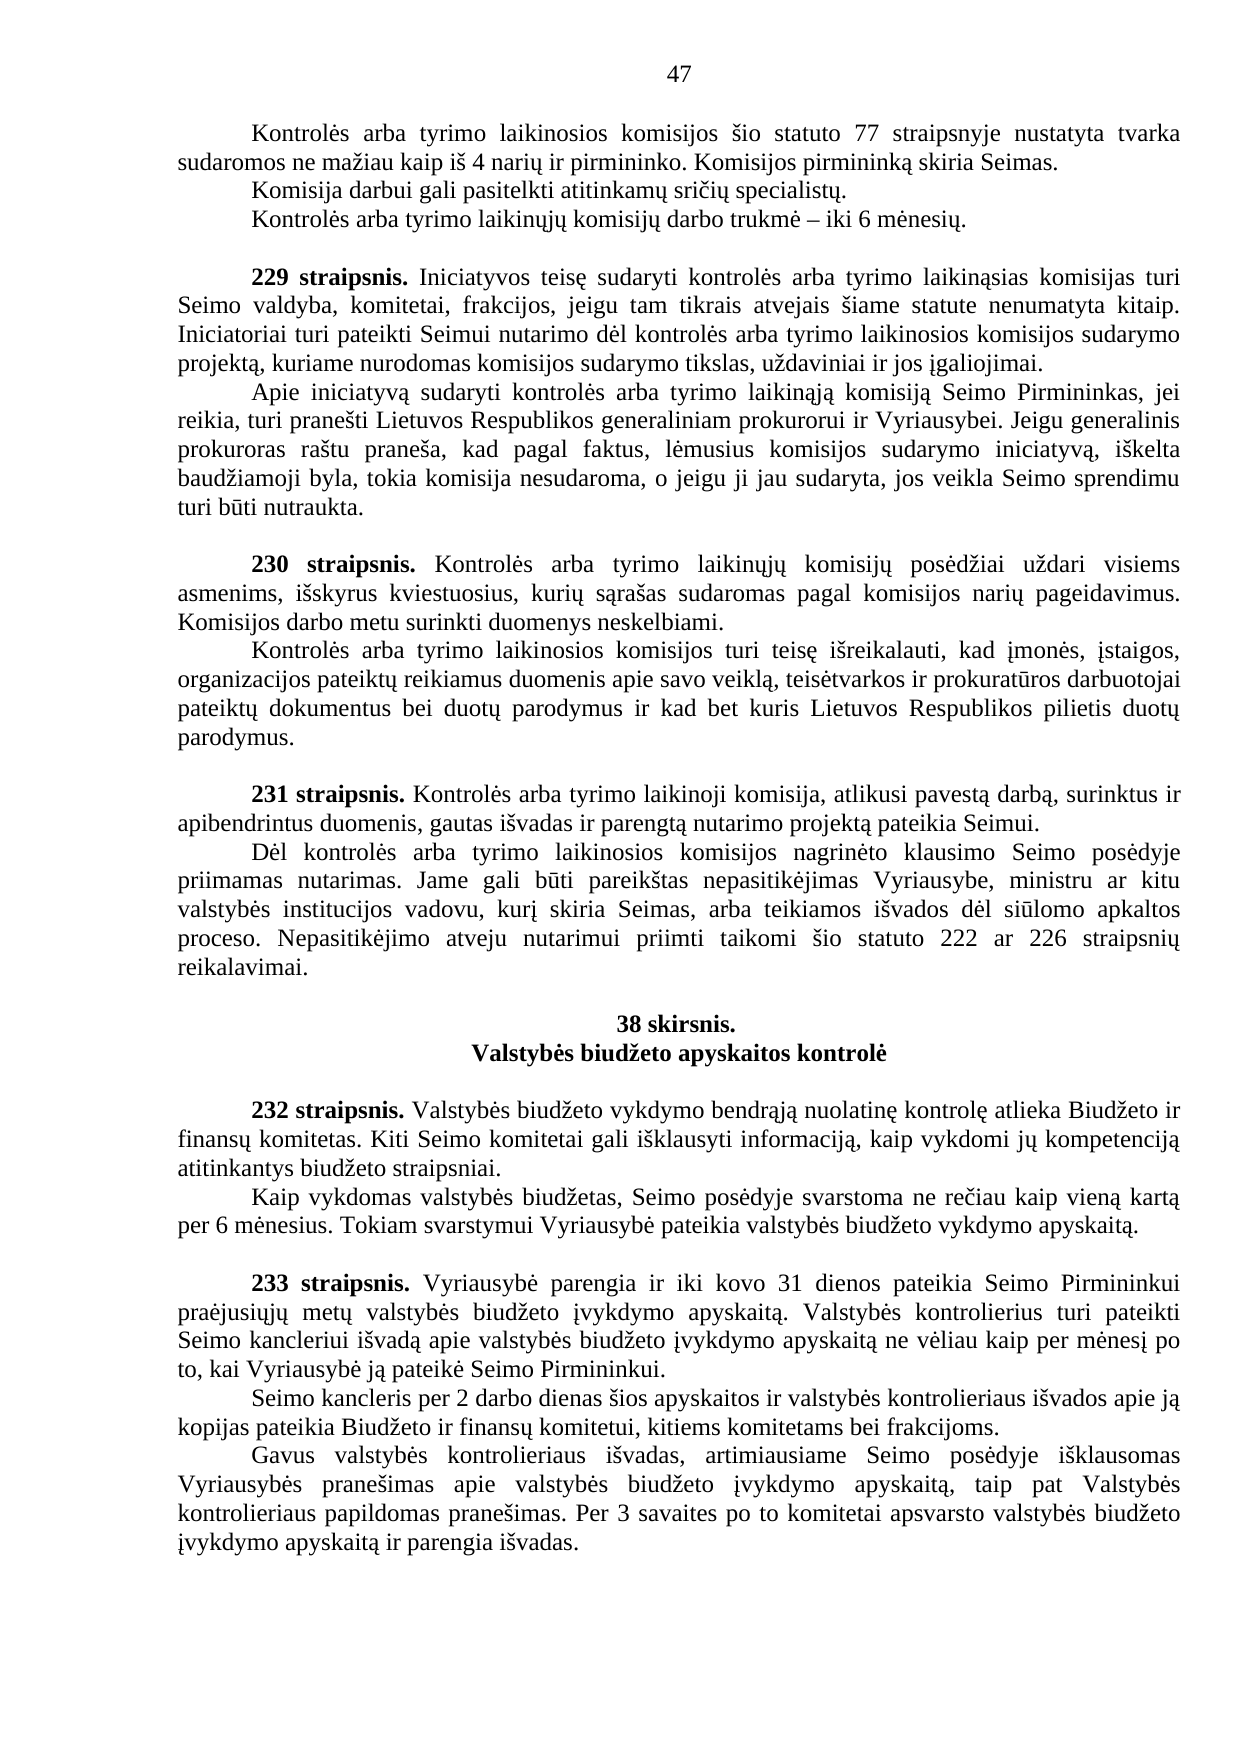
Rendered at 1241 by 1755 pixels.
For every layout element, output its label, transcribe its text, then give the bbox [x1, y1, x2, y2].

text Apie iniciatyvą sudaryti kontrolės arba tyrimo laikinąją komisiją Seimo Pirmininkas, jei reikia, turi pranešti Lietuvos Respublikos generaliniam prokurorui ir Vyriausybei. Jeigu generalinis prokuroras raštu praneša, kad pagal faktus, lėmusius komisijos sudarymo iniciatyvą, iškelta baudžiamoji byla, tokia komisija nesudaroma, o jeigu ji jau sudaryta, jos veikla Seimo sprendimu turi būti nutraukta. [177, 377, 1181, 521]
text 230 straipsnis. Kontrolės arba tyrimo laikinųjų komisijų posėdžiai uždari visiems asmenims, išskyrus kviestuosius, kurių sąrašas sudaromas pagal komisijos narių pageidavimus. Komisijos darbo metu surinkti duomenys neskelbiami. [177, 549, 1181, 636]
text 38 skirsnis. [177, 1009, 1181, 1038]
text 233 straipsnis. Vyriausybė parengia ir iki kovo 31 dienos pateikia Seimo Pirmininkui praėjusiųjų metų valstybės biudžeto įvykdymo apyskaitą. Valstybės kontrolierius turi pateikti Seimo kancleriui išvadą apie valstybės biudžeto įvykdymo apyskaitą ne vėliau kaip per mėnesį po to, kai Vyriausybė ją pateikė Seimo Pirmininkui. [177, 1268, 1181, 1383]
text Komisija darbui gali pasitelkti atitinkamų sričių specialistų. [177, 176, 1181, 204]
text Kaip vykdomas valstybės biudžetas, Seimo posėdyje svarstoma ne rečiau kaip vieną kartą per 6 mėnesius. Tokiam svarstymui Vyriausybė pateikia valstybės biudžeto vykdymo apyskaitą. [177, 1182, 1181, 1239]
text Valstybės biudžeto apyskaitos kontrolė [177, 1038, 1181, 1067]
text Dėl kontrolės arba tyrimo laikinosios komisijos nagrinėto klausimo Seimo posėdyje priimamas nutarimas. Jame gali būti pareikštas nepasitikėjimas Vyriausybe, ministru ar kitu valstybės institucijos vadovu, kurį skiria Seimas, arba teikiamos išvados dėl siūlomo apkaltos proceso. Nepasitikėjimo atveju nutarimui priimti taikomi šio statuto 222 ar 226 straipsnių reikalavimai. [177, 837, 1181, 981]
text Seimo kancleris per 2 darbo dienas šios apyskaitos ir valstybės kontrolieriaus išvados apie ją kopijas pateikia Biudžeto ir finansų komitetui, kitiems komitetams bei frakcijoms. [177, 1383, 1181, 1441]
text 231 straipsnis. Kontrolės arba tyrimo laikinoji komisija, atlikusi pavestą darbą, surinktus ir apibendrintus duomenis, gautas išvadas ir parengtą nutarimo projektą pateikia Seimui. [177, 779, 1181, 837]
text 229 straipsnis. Iniciatyvos teisę sudaryti kontrolės arba tyrimo laikinąsias komisijas turi Seimo valdyba, komitetai, frakcijos, jeigu tam tikrais atvejais šiame statute nenumatyta kitaip. Iniciatoriai turi pateikti Seimui nutarimo dėl kontrolės arba tyrimo laikinosios komisijos sudarymo projektą, kuriame nurodomas komisijos sudarymo tikslas, uždaviniai ir jos įgaliojimai. [177, 262, 1181, 377]
text 232 straipsnis. Valstybės biudžeto vykdymo bendrąją nuolatinę kontrolę atlieka Biudžeto ir finansų komitetas. Kiti Seimo komitetai gali išklausyti informaciją, kaip vykdomi jų kompetenciją atitinkantys biudžeto straipsniai. [177, 1096, 1181, 1182]
text Kontrolės arba tyrimo laikinosios komisijos šio statuto 77 straipsnyje nustatyta tvarka sudaromos ne mažiau kaip iš 4 narių ir pirmininko. Komisijos pirmininką skiria Seimas. [177, 118, 1181, 176]
text Kontrolės arba tyrimo laikinųjų komisijų darbo trukmė – iki 6 mėnesių. [177, 204, 1181, 233]
text Gavus valstybės kontrolieriaus išvadas, artimiausiame Seimo posėdyje išklausomas Vyriausybės pranešimas apie valstybės biudžeto įvykdymo apyskaitą, taip pat Valstybės kontrolieriaus papildomas pranešimas. Per 3 savaites po to komitetai apsvarsto valstybės biudžeto įvykdymo apyskaitą ir parengia išvadas. [177, 1441, 1181, 1556]
text Kontrolės arba tyrimo laikinosios komisijos turi teisę išreikalauti, kad įmonės, įstaigos, organizacijos pateiktų reikiamus duomenis apie savo veiklą, teisėtvarkos ir prokuratūros darbuotojai pateiktų dokumentus bei duotų parodymus ir kad bet kuris Lietuvos Respublikos pilietis duotų parodymus. [177, 636, 1181, 751]
